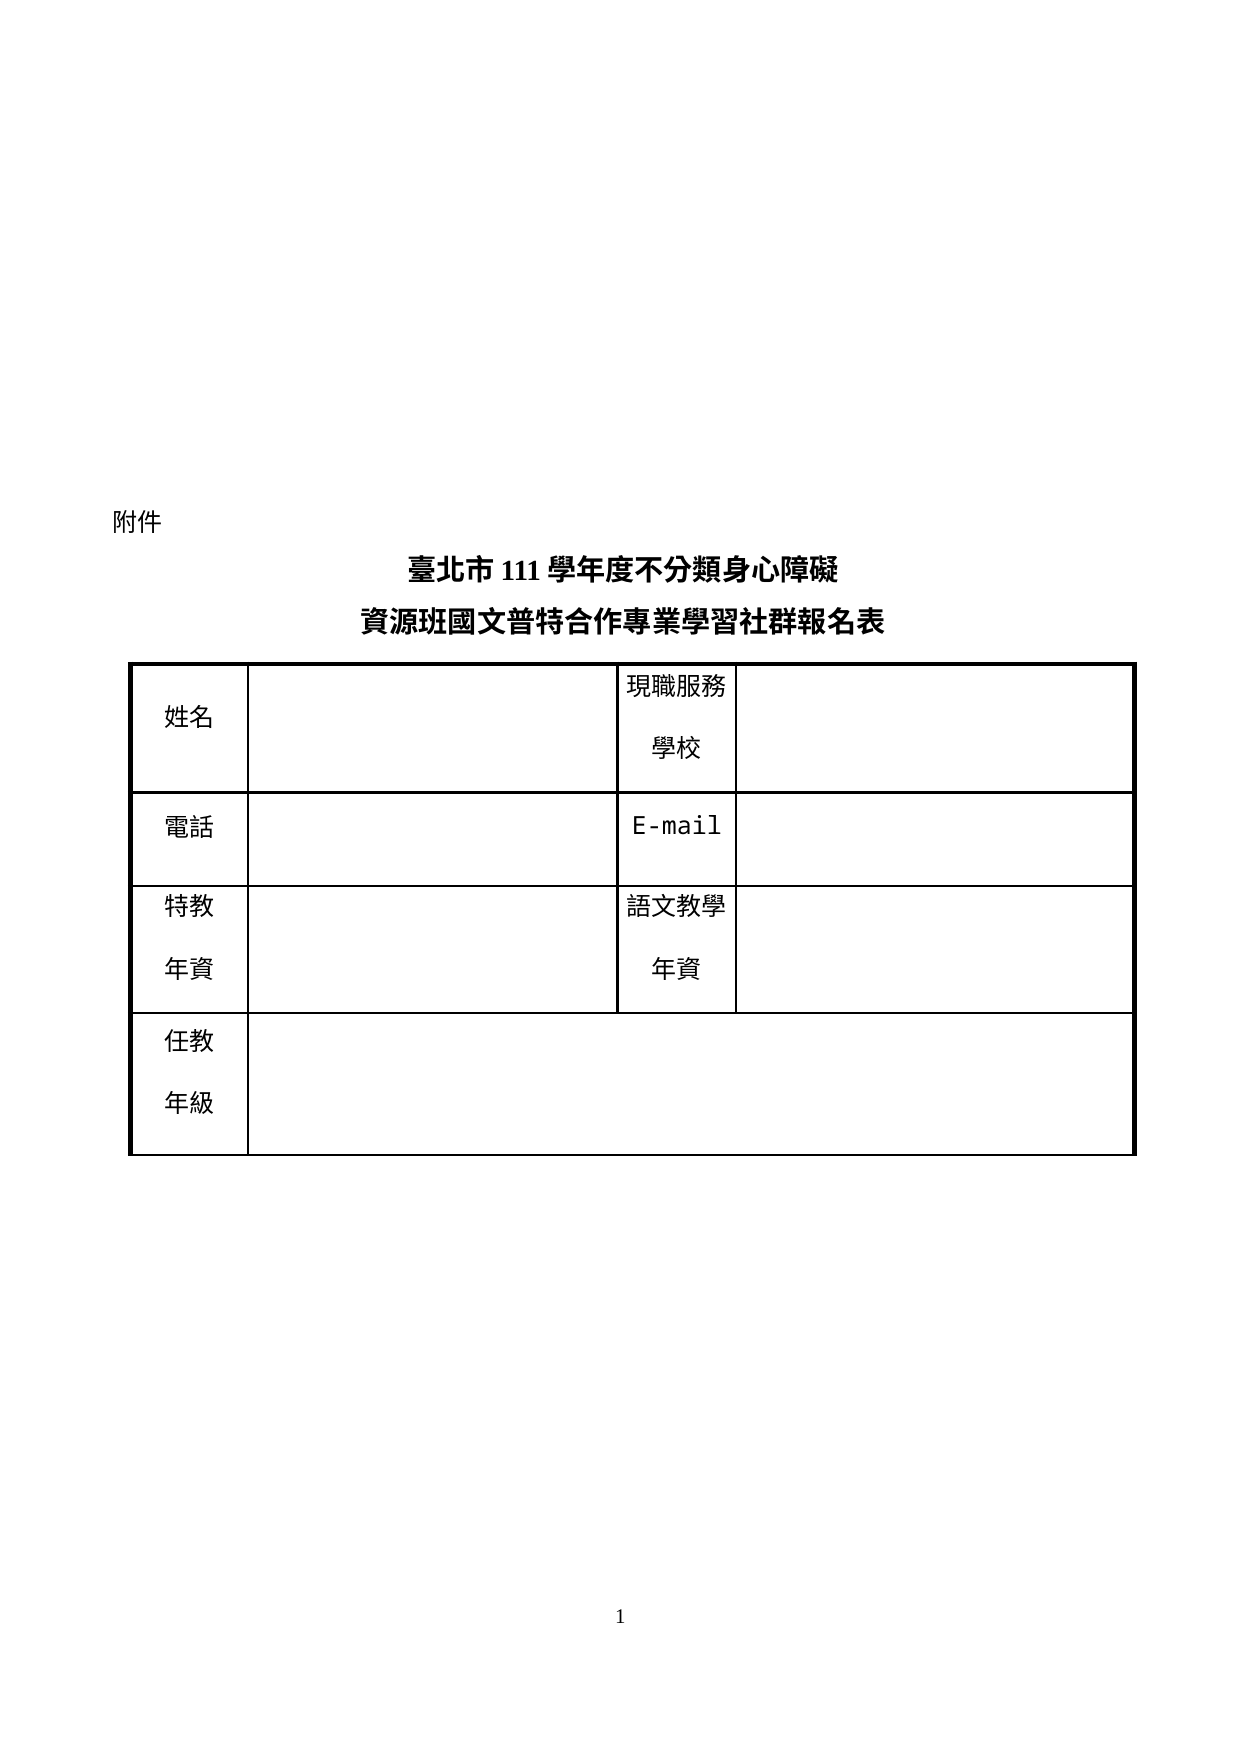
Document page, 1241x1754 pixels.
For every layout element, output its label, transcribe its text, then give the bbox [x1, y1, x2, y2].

table_header [737, 666, 1132, 791]
text 資源班國文普特合作專業學習社群報名表 [112, 591, 1128, 643]
table_header 姓名 [133, 666, 247, 791]
table_cell [737, 794, 1132, 884]
text 臺北市111學年度不分類身心障礙 [112, 539, 1128, 591]
table_cell E-mail [619, 794, 735, 884]
text 附件 [112, 502, 1128, 539]
table_header [249, 666, 616, 791]
table_cell 特教 年資 [133, 887, 247, 1012]
table_cell 電話 [133, 794, 247, 884]
table_cell [249, 887, 616, 1012]
table_cell [249, 794, 616, 884]
table_cell 任教 年級 [133, 1014, 247, 1154]
table_header 現職服務學校 [619, 666, 735, 791]
table_cell 語文教學年資 [619, 887, 735, 1012]
table_cell [249, 1014, 1132, 1154]
table_cell [737, 887, 1132, 1012]
